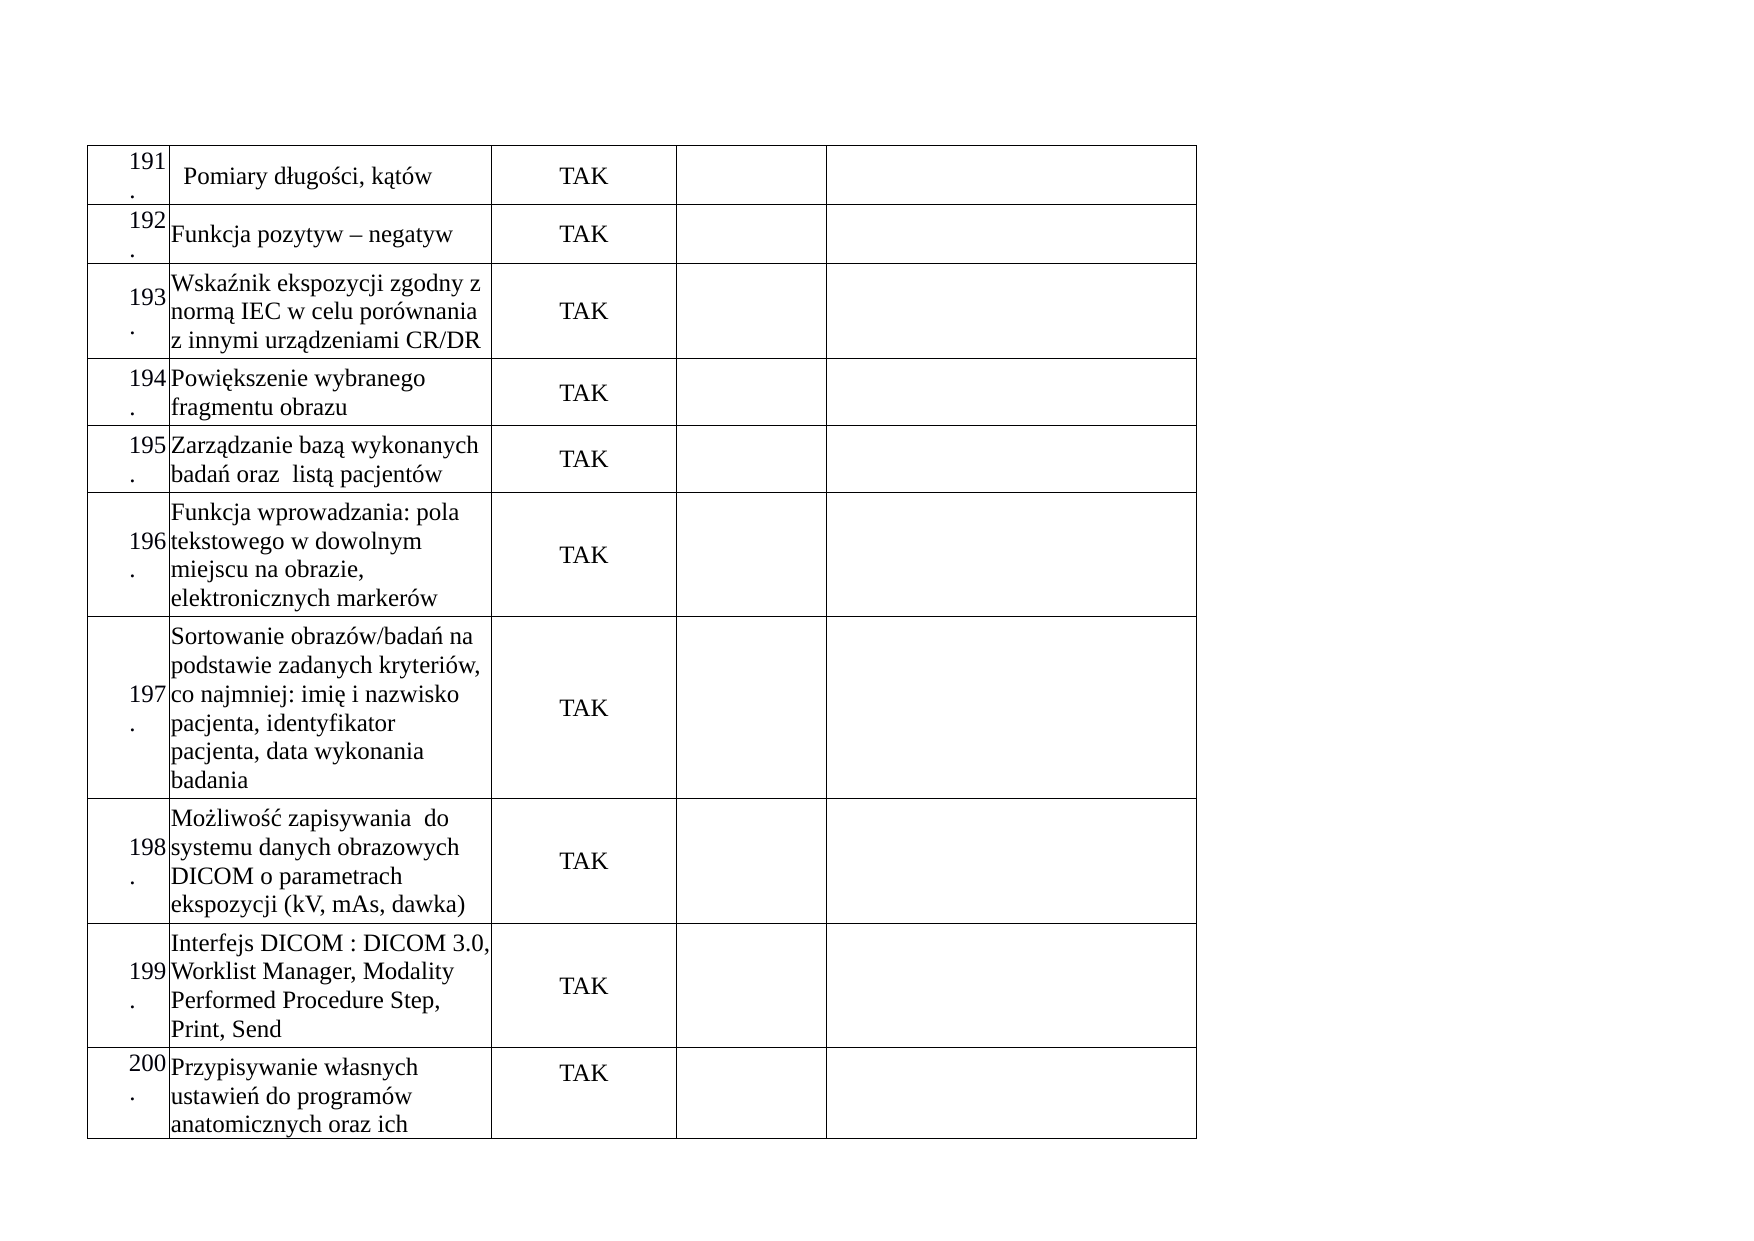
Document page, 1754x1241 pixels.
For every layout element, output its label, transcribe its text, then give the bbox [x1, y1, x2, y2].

table_cell [677, 799, 826, 922]
table_cell Możliwość zapisywania do systemu danych obrazowych DICOM o parametrach ekspozycji (kV, mAs, dawka) [170, 799, 491, 922]
table_cell [827, 924, 1196, 1047]
table_cell [677, 493, 826, 616]
table_cell TAK [492, 146, 676, 204]
table_cell [827, 205, 1196, 262]
table_cell Sortowanie obrazów/badań na podstawie zadanych kryteriów, co najmniej: imię i nazwisko pacjenta, identyfikator pacjenta, data wykonania badania [170, 617, 491, 798]
table_cell [677, 205, 826, 262]
table_cell [88, 493, 169, 616]
table_cell [88, 426, 169, 492]
table_cell TAK [492, 617, 676, 798]
table_cell Zarządzanie bazą wykonanych badań oraz listą pacjentów [170, 426, 491, 492]
table_cell Pomiary długości, kątów [170, 146, 491, 204]
table_cell [88, 799, 169, 922]
table_cell [88, 146, 169, 204]
table_cell [677, 264, 826, 358]
table_cell TAK [492, 799, 676, 922]
table_cell [827, 1048, 1196, 1138]
table_cell [677, 924, 826, 1047]
table_cell [827, 493, 1196, 616]
table_cell TAK [492, 426, 676, 492]
table_cell [88, 1048, 169, 1138]
table_cell [827, 146, 1196, 204]
table_cell [677, 359, 826, 425]
table_cell [88, 617, 169, 798]
table_cell Powiększenie wybranego fragmentu obrazu [170, 359, 491, 425]
table_cell Przypisywanie własnych ustawień do programów anatomicznych oraz ich [170, 1048, 491, 1138]
table_cell Funkcja wprowadzania: pola tekstowego w dowolnym miejscu na obrazie, elektronicznych markerów [170, 493, 491, 616]
table_cell TAK [492, 264, 676, 358]
table_cell [88, 264, 169, 358]
table_cell [677, 426, 826, 492]
table_cell TAK [492, 493, 676, 616]
table_cell Funkcja pozytyw – negatyw [170, 205, 491, 262]
table_cell [88, 359, 169, 425]
table_cell [827, 359, 1196, 425]
table_cell [677, 146, 826, 204]
table_cell [827, 799, 1196, 922]
table_cell [827, 264, 1196, 358]
table_cell [677, 1048, 826, 1138]
table_cell Interfejs DICOM : DICOM 3.0, Worklist Manager, Modality Performed Procedure Step, Print, Send [170, 924, 491, 1047]
table_cell [88, 205, 169, 262]
table_cell [827, 617, 1196, 798]
table_cell [88, 924, 169, 1047]
table_cell TAK [492, 1048, 676, 1138]
table_cell Wskaźnik ekspozycji zgodny z normą IEC w celu porównania z innymi urządzeniami CR/DR [170, 264, 491, 358]
table_cell TAK [492, 924, 676, 1047]
table_cell [827, 426, 1196, 492]
table_cell [677, 617, 826, 798]
table_cell TAK [492, 205, 676, 262]
table_cell TAK [492, 359, 676, 425]
